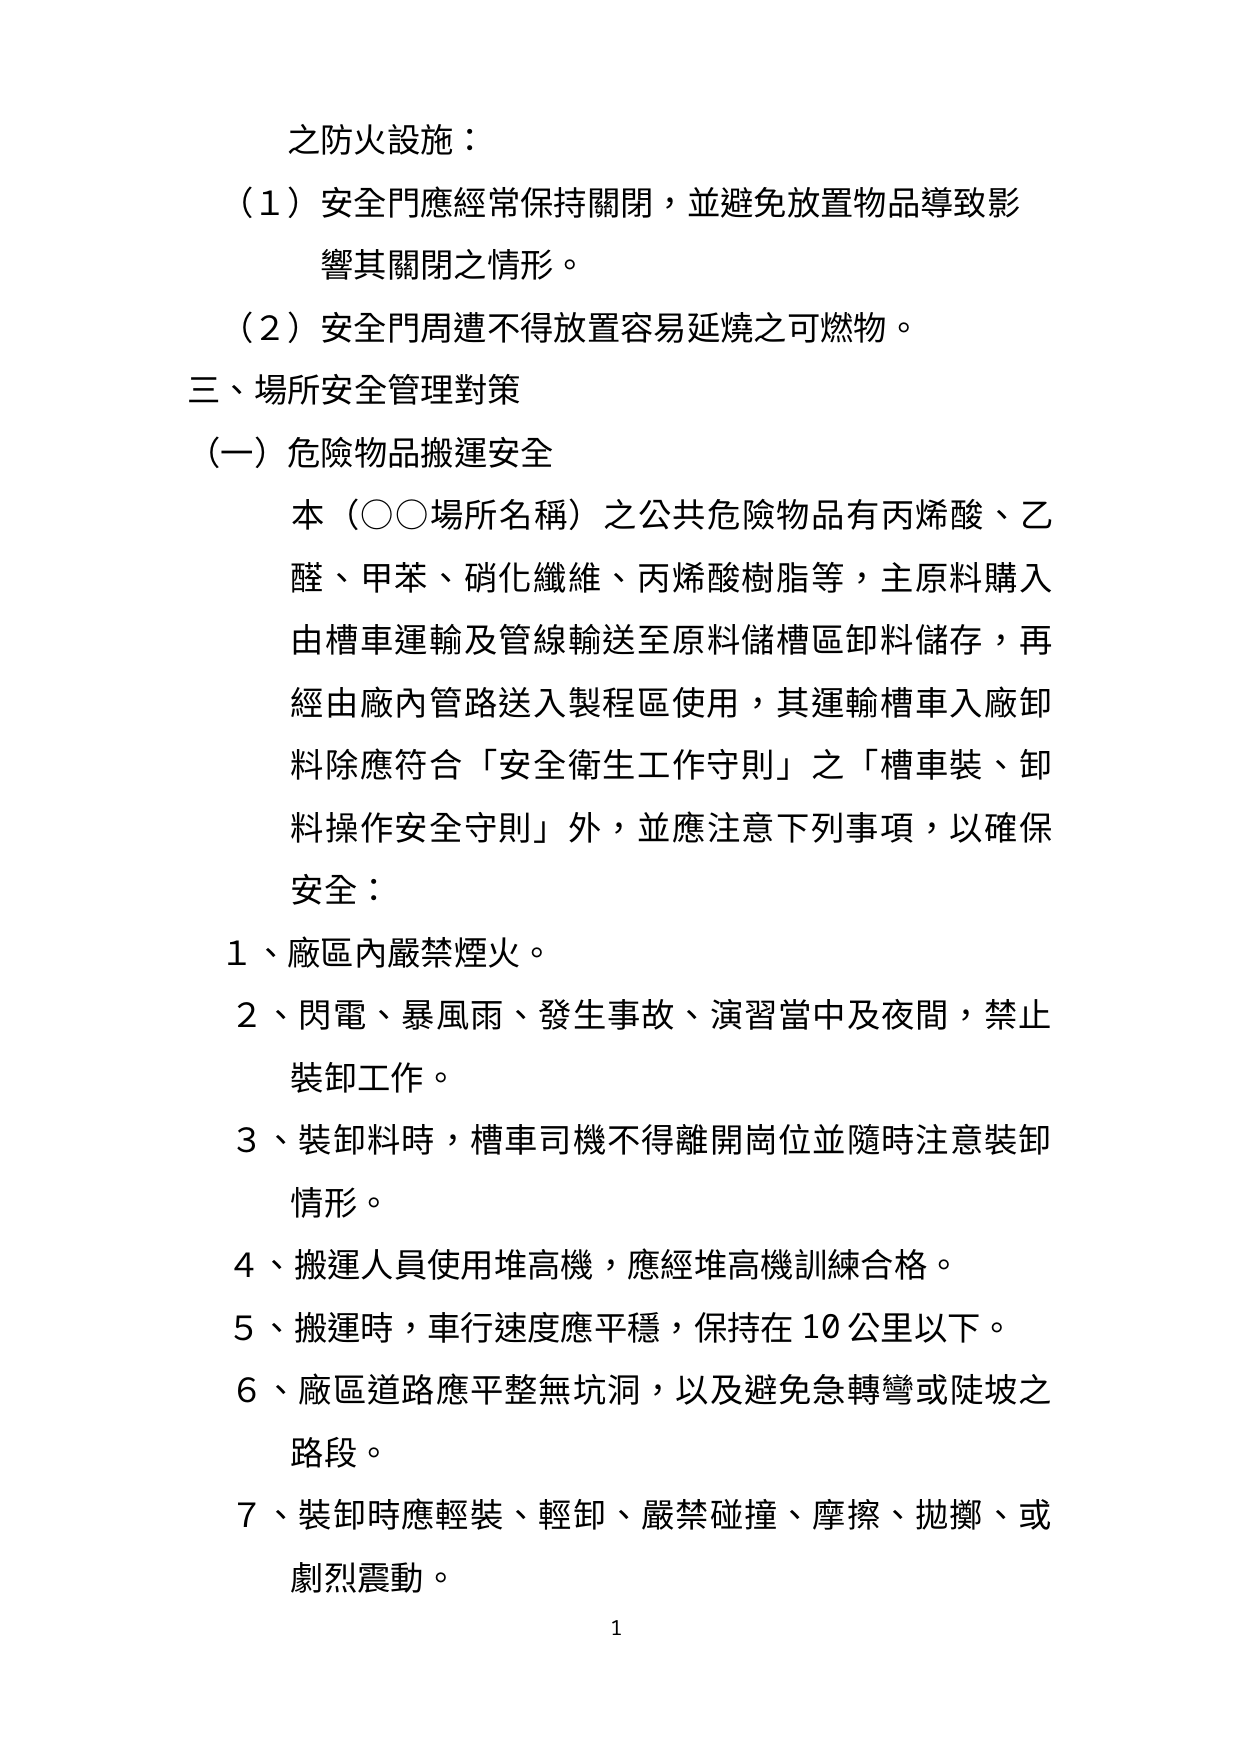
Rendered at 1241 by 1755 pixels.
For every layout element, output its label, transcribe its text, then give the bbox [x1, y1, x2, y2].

text 本（○○場所名稱）之公共危險物品有丙烯酸、乙醛、甲苯、硝化纖維、丙烯酸樹脂等，主原料購入由槽車運輸及管線輸送至原料儲槽區卸料儲存，再經由廠內管路送入製程區使用，其運輸槽車入廠卸料除應符合「安全衛生工作守則」之「槽車裝、卸料操作安全守則」外，並應注意下列事項，以確保安全： [187, 471, 1053, 909]
text ２、閃電、暴風雨、發生事故、演習當中及夜間，禁止裝卸工作。 [187, 971, 1053, 1096]
text ４、搬運人員使用堆高機，應經堆高機訓練合格。 [187, 1221, 1053, 1284]
text ３、裝卸料時，槽車司機不得離開崗位並隨時注意裝卸情形。 [187, 1096, 1053, 1221]
text （２）安全門周遭不得放置容易延燒之可燃物。 [220, 284, 1053, 346]
text ５、搬運時，車行速度應平穩，保持在10公里以下。 [187, 1284, 1053, 1346]
text ７、裝卸時應輕裝、輕卸、嚴禁碰撞、摩擦、拋擲、或劇烈震動。 [187, 1471, 1053, 1596]
text 三、場所安全管理對策 [187, 346, 1053, 409]
text ６、廠區道路應平整無坑洞，以及避免急轉彎或陡坡之路段。 [187, 1346, 1053, 1471]
text （１）安全門應經常保持關閉，並避免放置物品導致影響其關閉之情形。 [220, 159, 1053, 284]
text 之防火設施： [220, 96, 1053, 159]
text １、廠區內嚴禁煙火。 [187, 909, 1053, 971]
text （一）危險物品搬運安全 [187, 409, 1053, 471]
